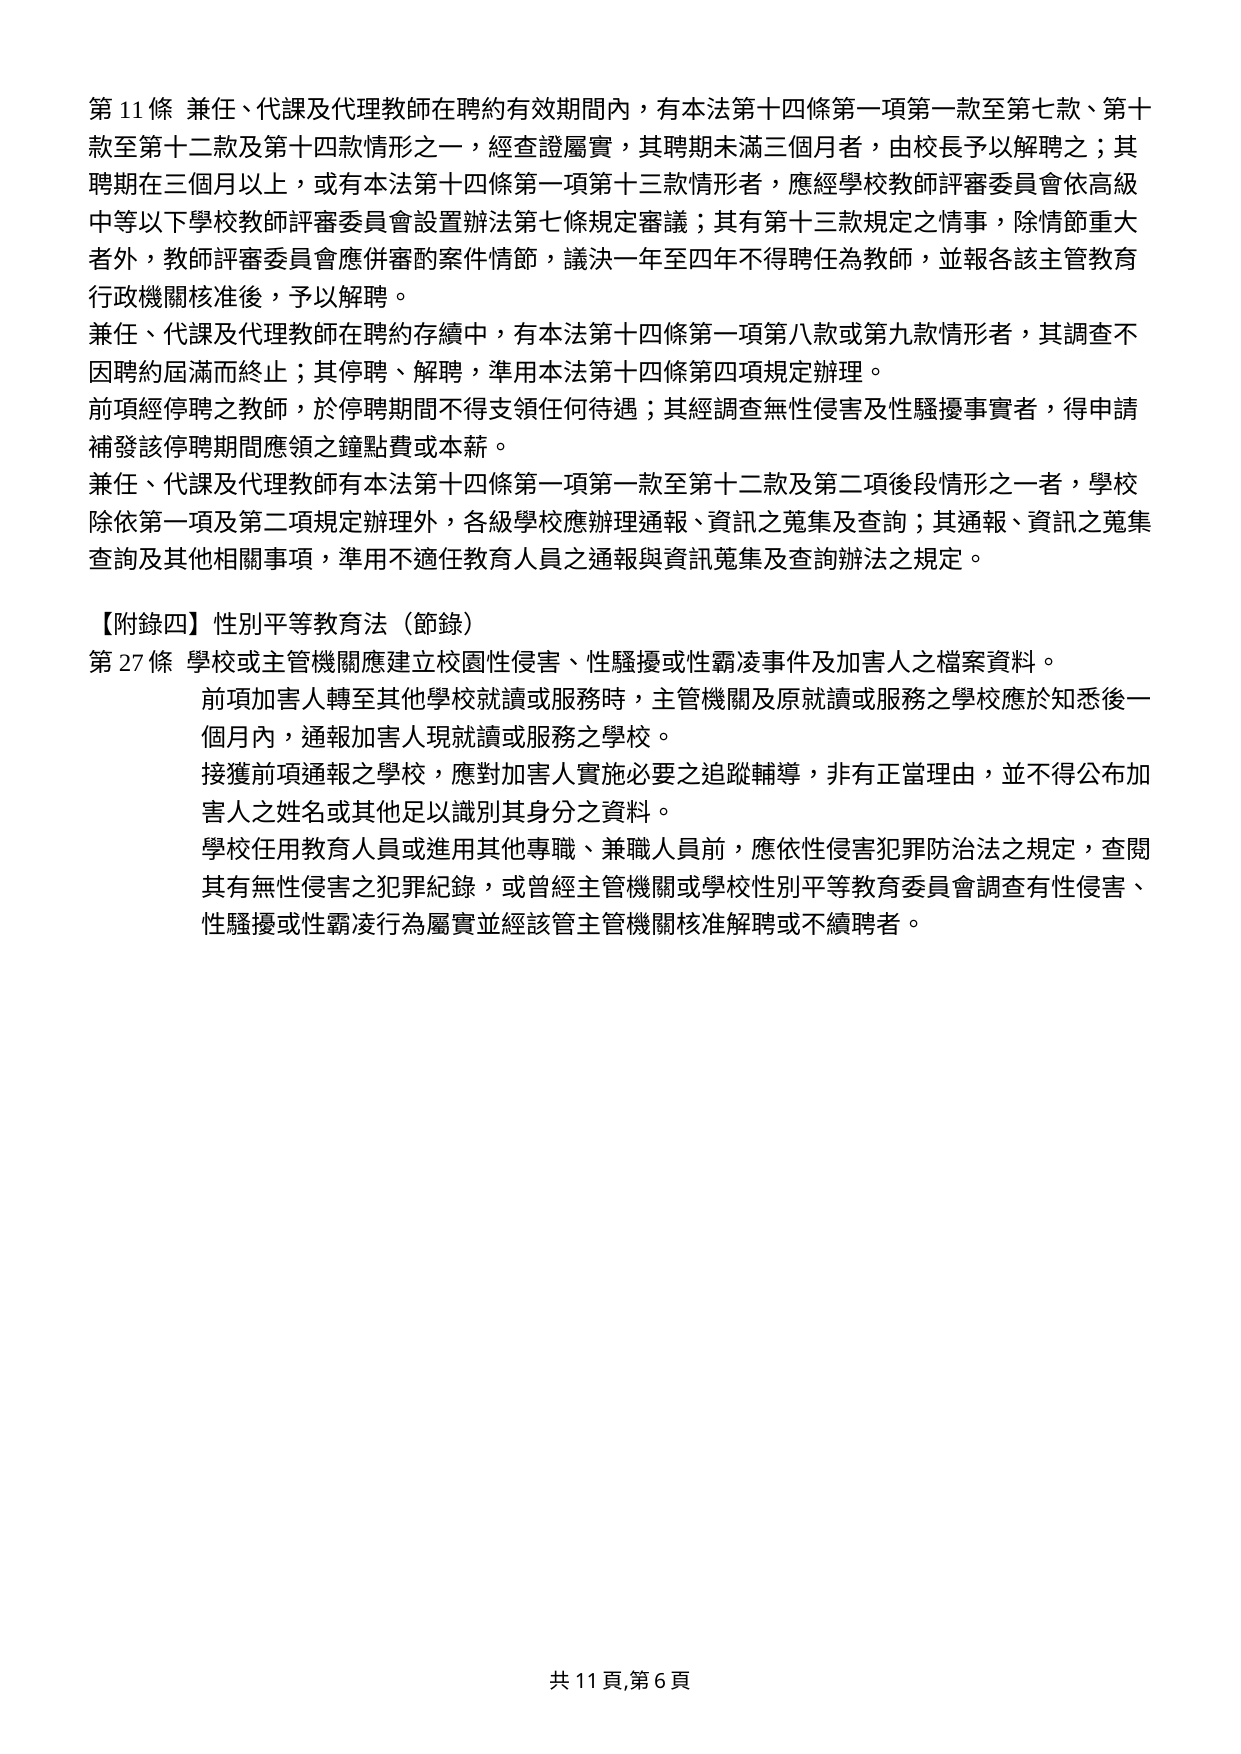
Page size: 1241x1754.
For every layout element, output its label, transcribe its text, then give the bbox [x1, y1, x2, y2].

text 第27條 學校或主管機關應建立校園性侵害、性騷擾或性霸凌事件及加害人之檔案資料。 [89, 641, 1152, 679]
text 兼任、代課及代理教師在聘約存續中，有本法第十四條第一項第八款或第九款情形者，其調查不因聘約屆滿而終止；其停聘、解聘，準用本法第十四條第四項規定辦理。 [89, 314, 1152, 389]
text 第11條 兼任、代課及代理教師在聘約有效期間內，有本法第十四條第一項第一款至第七款、第十款至第十二款及第十四款情形之一，經查證屬實，其聘期未滿三個月者，由校長予以解聘之；其聘期在三個月以上，或有本法第十四條第一項第十三款情形者，應經學校教師評審委員會依高級中等以下學校教師評審委員會設置辦法第七條規定審議；其有第十三款規定之情事，除情節重大者外，教師評審委員會應併審酌案件情節，議決一年至四年不得聘任為教師，並報各該主管教育行政機關核准後，予以解聘。 [89, 89, 1152, 314]
text 前項加害人轉至其他學校就讀或服務時，主管機關及原就讀或服務之學校應於知悉後一個月內，通報加害人現就讀或服務之學校。 [201, 679, 1152, 754]
text 【附錄四】性別平等教育法（節錄） [89, 605, 1152, 641]
text 前項經停聘之教師，於停聘期間不得支領任何待遇；其經調查無性侵害及性騷擾事實者，得申請補發該停聘期間應領之鐘點費或本薪。 [89, 389, 1152, 464]
text 學校任用教育人員或進用其他專職、兼職人員前，應依性侵害犯罪防治法之規定，查閱其有無性侵害之犯罪紀錄，或曾經主管機關或學校性別平等教育委員會調查有性侵害、性騷擾或性霸凌行為屬實並經該管主管機關核准解聘或不續聘者。 [201, 829, 1152, 941]
text 接獲前項通報之學校，應對加害人實施必要之追蹤輔導，非有正當理由，並不得公布加害人之姓名或其他足以識別其身分之資料。 [201, 754, 1152, 829]
text 兼任、代課及代理教師有本法第十四條第一項第一款至第十二款及第二項後段情形之一者，學校除依第一項及第二項規定辦理外，各級學校應辦理通報、資訊之蒐集及查詢；其通報、資訊之蒐集、查詢及其他相關事項，準用不適任教育人員之通報與資訊蒐集及查詢辦法之規定。 [89, 464, 1152, 576]
